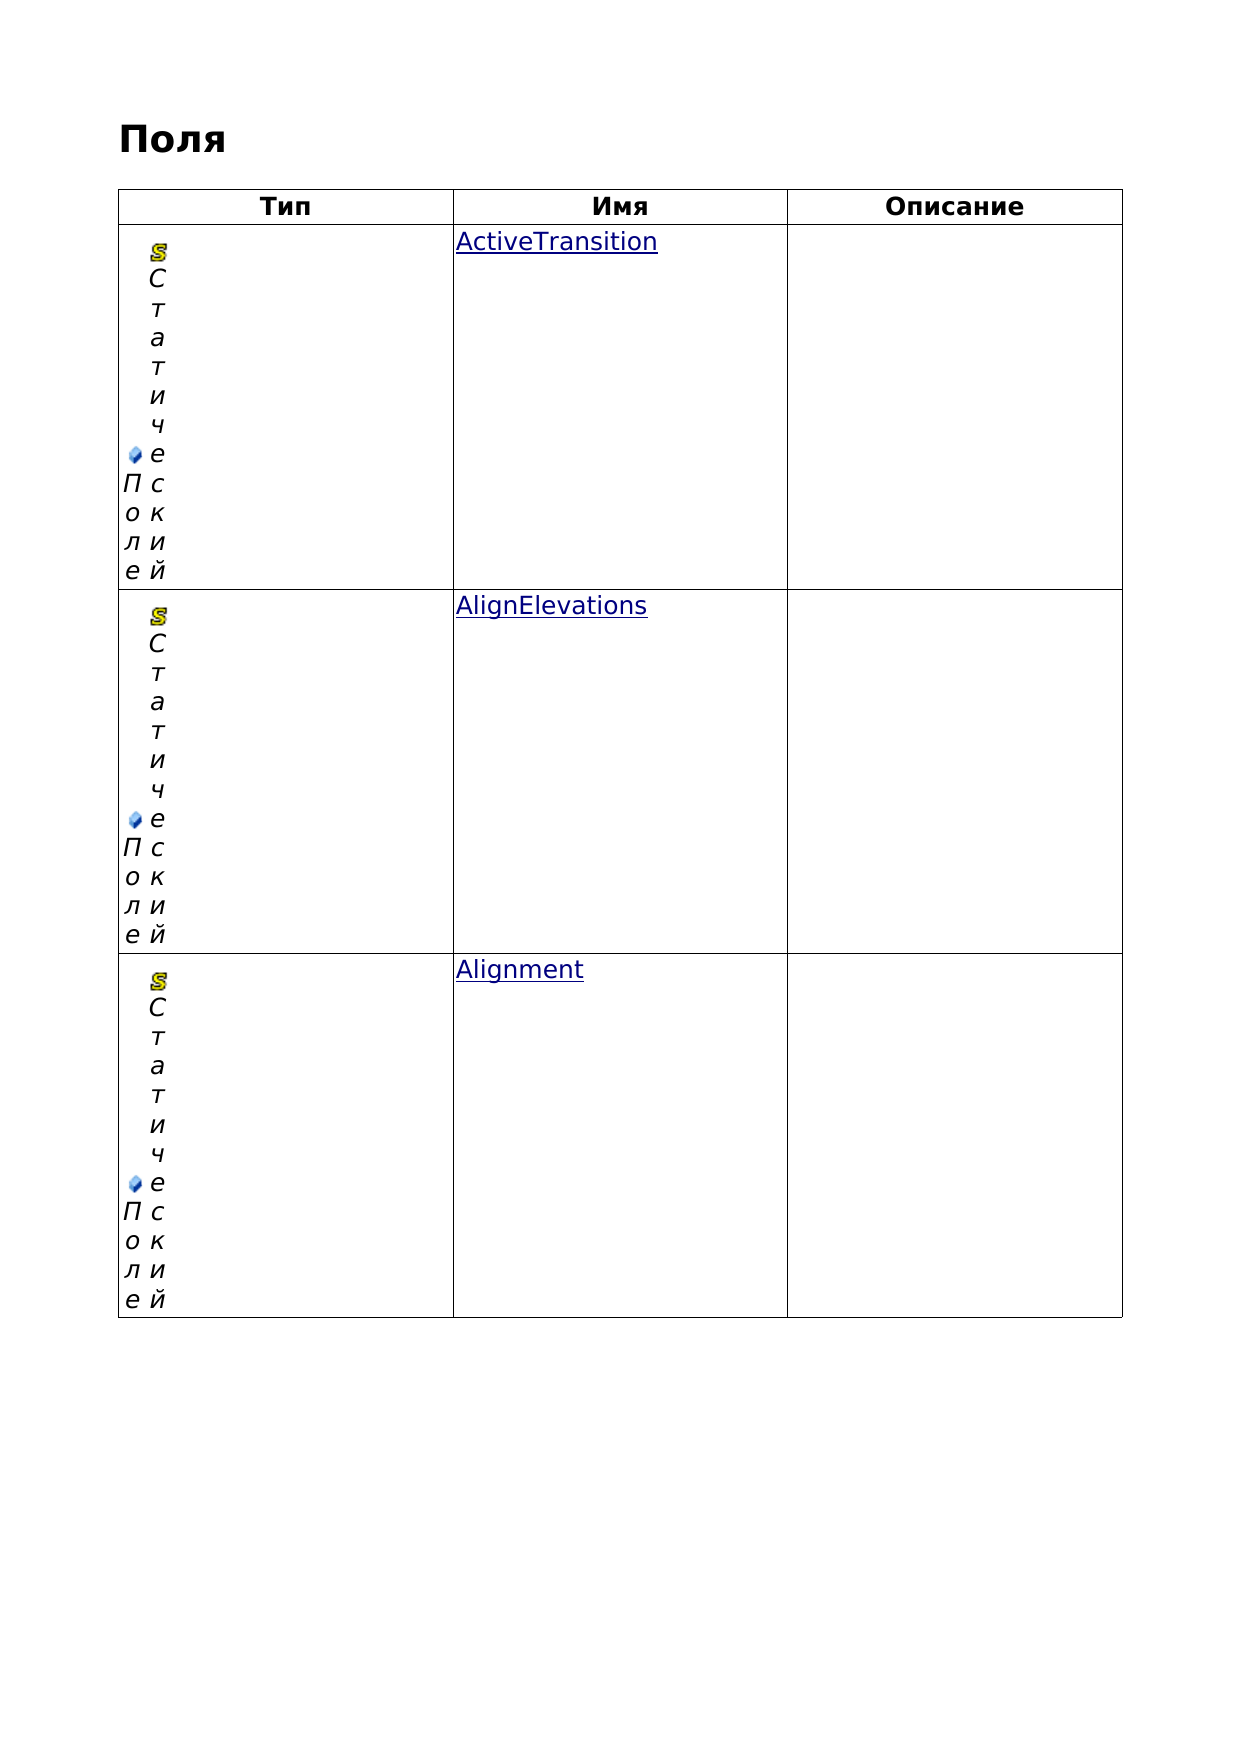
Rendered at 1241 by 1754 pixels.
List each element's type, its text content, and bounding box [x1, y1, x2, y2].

table_cell Alignment [454, 954, 787, 1317]
table_header Описание [788, 190, 1122, 224]
table_cell ActiveTransition [454, 225, 787, 588]
table_cell [119, 954, 453, 1317]
table_cell [788, 225, 1122, 588]
table_cell [788, 954, 1122, 1317]
table_header Имя [454, 190, 787, 224]
table_cell [119, 590, 453, 953]
table_cell [119, 225, 453, 588]
picture [146, 603, 172, 629]
picture [121, 808, 146, 834]
picture [121, 1172, 146, 1198]
table_cell [788, 590, 1122, 953]
subtitle Поля [118, 118, 1122, 162]
table_header Тип [119, 190, 453, 224]
picture [121, 443, 146, 469]
table_cell AlignElevations [454, 590, 787, 953]
picture [146, 239, 172, 265]
picture [146, 968, 172, 994]
